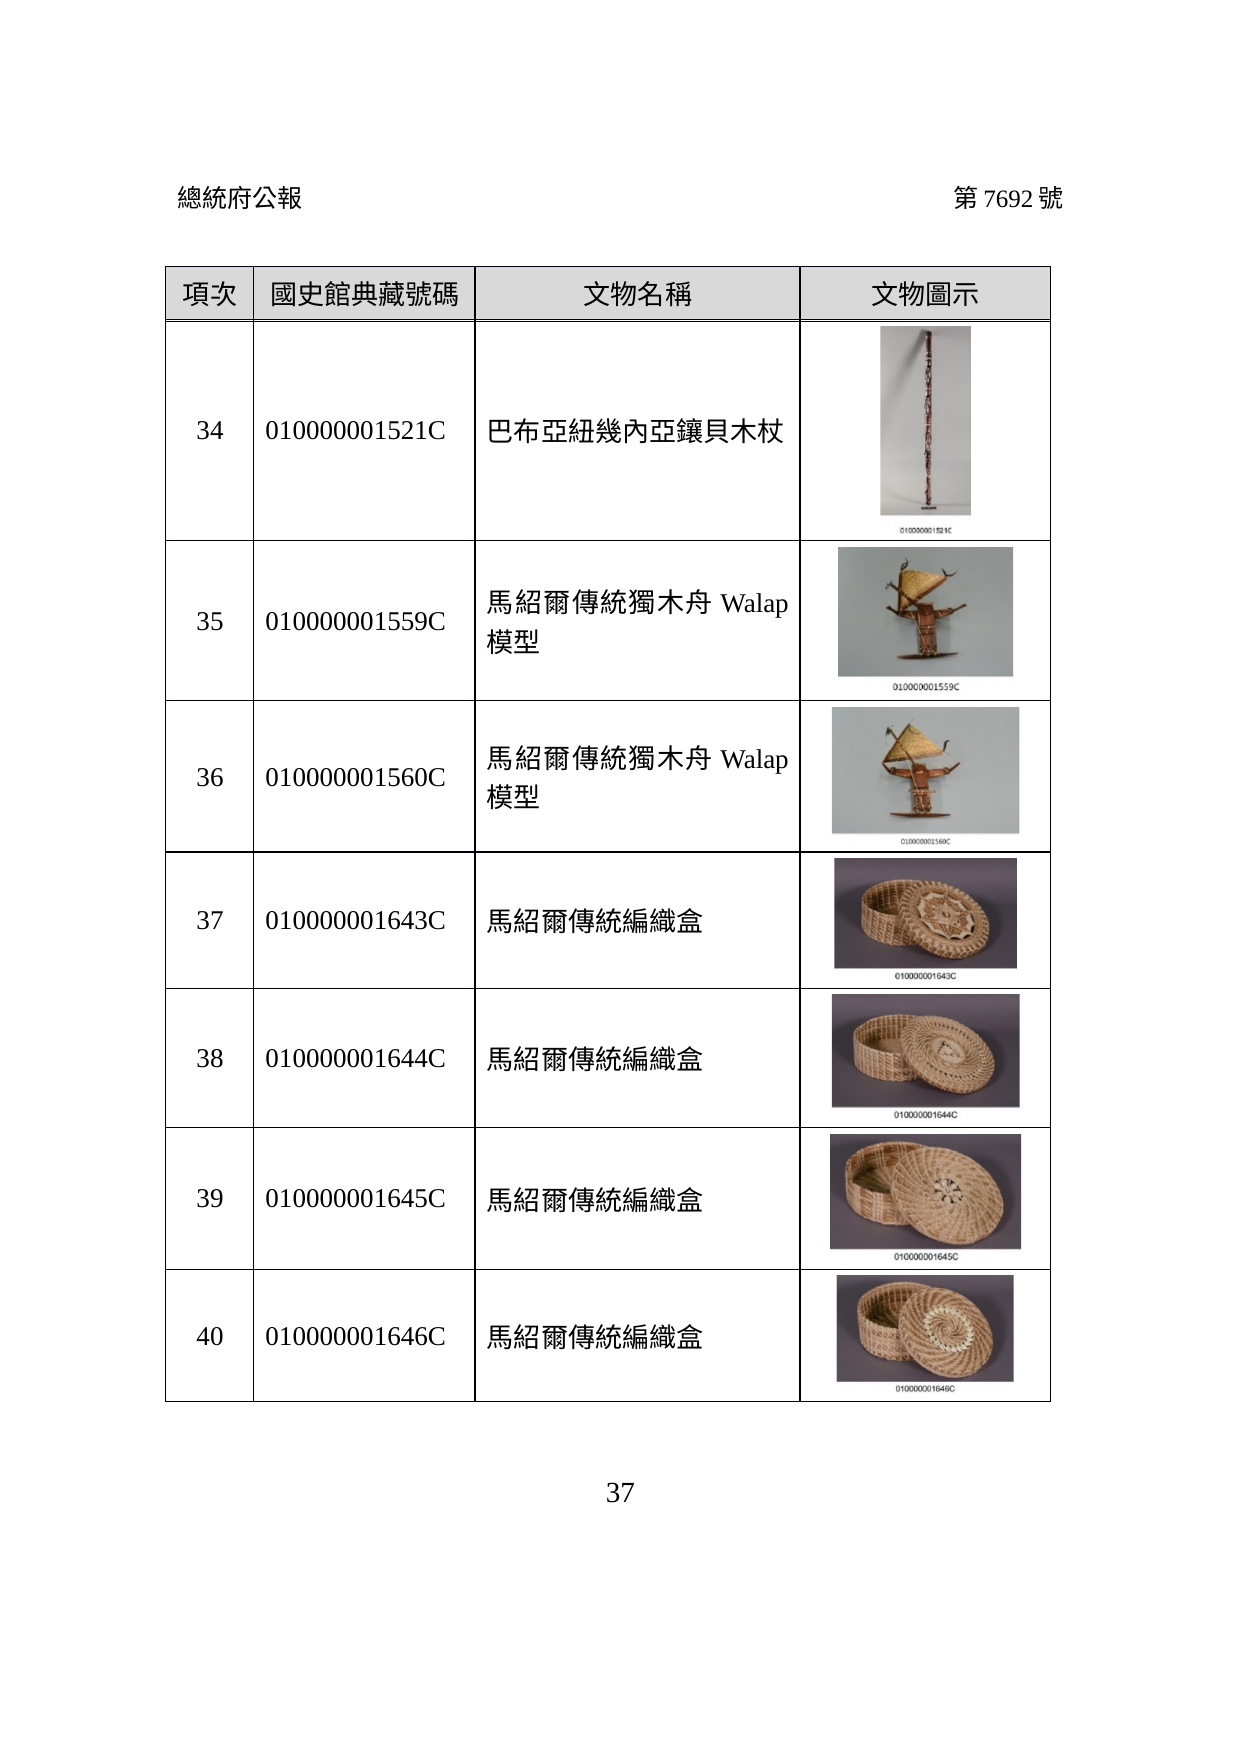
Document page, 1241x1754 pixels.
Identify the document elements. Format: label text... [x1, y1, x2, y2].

table_cell 40 [166, 1270, 253, 1401]
table_cell [801, 701, 1050, 851]
table_cell 010000001560C [254, 701, 474, 851]
table_cell 38 [166, 989, 253, 1127]
table_cell 37 [166, 853, 253, 987]
table_cell [801, 989, 1050, 1127]
table_cell 010000001643C [254, 853, 474, 987]
table_header 國史館典藏號碼 [254, 267, 474, 319]
table_cell 010000001521C [254, 322, 474, 540]
table_cell 010000001645C [254, 1128, 474, 1268]
table_cell 馬紹爾傳統編織盒 [476, 989, 799, 1127]
picture [838, 547, 1014, 693]
table_cell 巴布亞紐幾內亞鑲貝木杖 [476, 322, 799, 540]
table_cell 010000001644C [254, 989, 474, 1127]
picture [836, 1275, 1014, 1395]
table_header 文物圖示 [801, 267, 1050, 319]
picture [830, 1134, 1022, 1263]
table_cell [801, 1128, 1050, 1268]
table_cell 34 [166, 322, 253, 540]
table_cell 010000001559C [254, 541, 474, 700]
picture [834, 858, 1017, 982]
table_cell 馬紹爾傳統編織盒 [476, 1270, 799, 1401]
picture [880, 326, 971, 534]
table_cell 馬紹爾傳統獨木舟Walap模型 [476, 701, 799, 851]
table_cell 39 [166, 1128, 253, 1268]
table_cell 35 [166, 541, 253, 700]
table_cell [801, 322, 1050, 540]
table_cell 馬紹爾傳統獨木舟Walap模型 [476, 541, 799, 700]
picture [831, 707, 1020, 846]
table_cell 馬紹爾傳統編織盒 [476, 1128, 799, 1268]
table_cell [801, 1270, 1050, 1401]
table_header 項次 [166, 267, 253, 319]
table_cell 馬紹爾傳統編織盒 [476, 853, 799, 987]
table_cell 36 [166, 701, 253, 851]
table_cell 010000001646C [254, 1270, 474, 1401]
table_cell [801, 541, 1050, 700]
picture [831, 994, 1020, 1121]
table_cell [801, 853, 1050, 987]
table_header 文物名稱 [476, 267, 799, 319]
